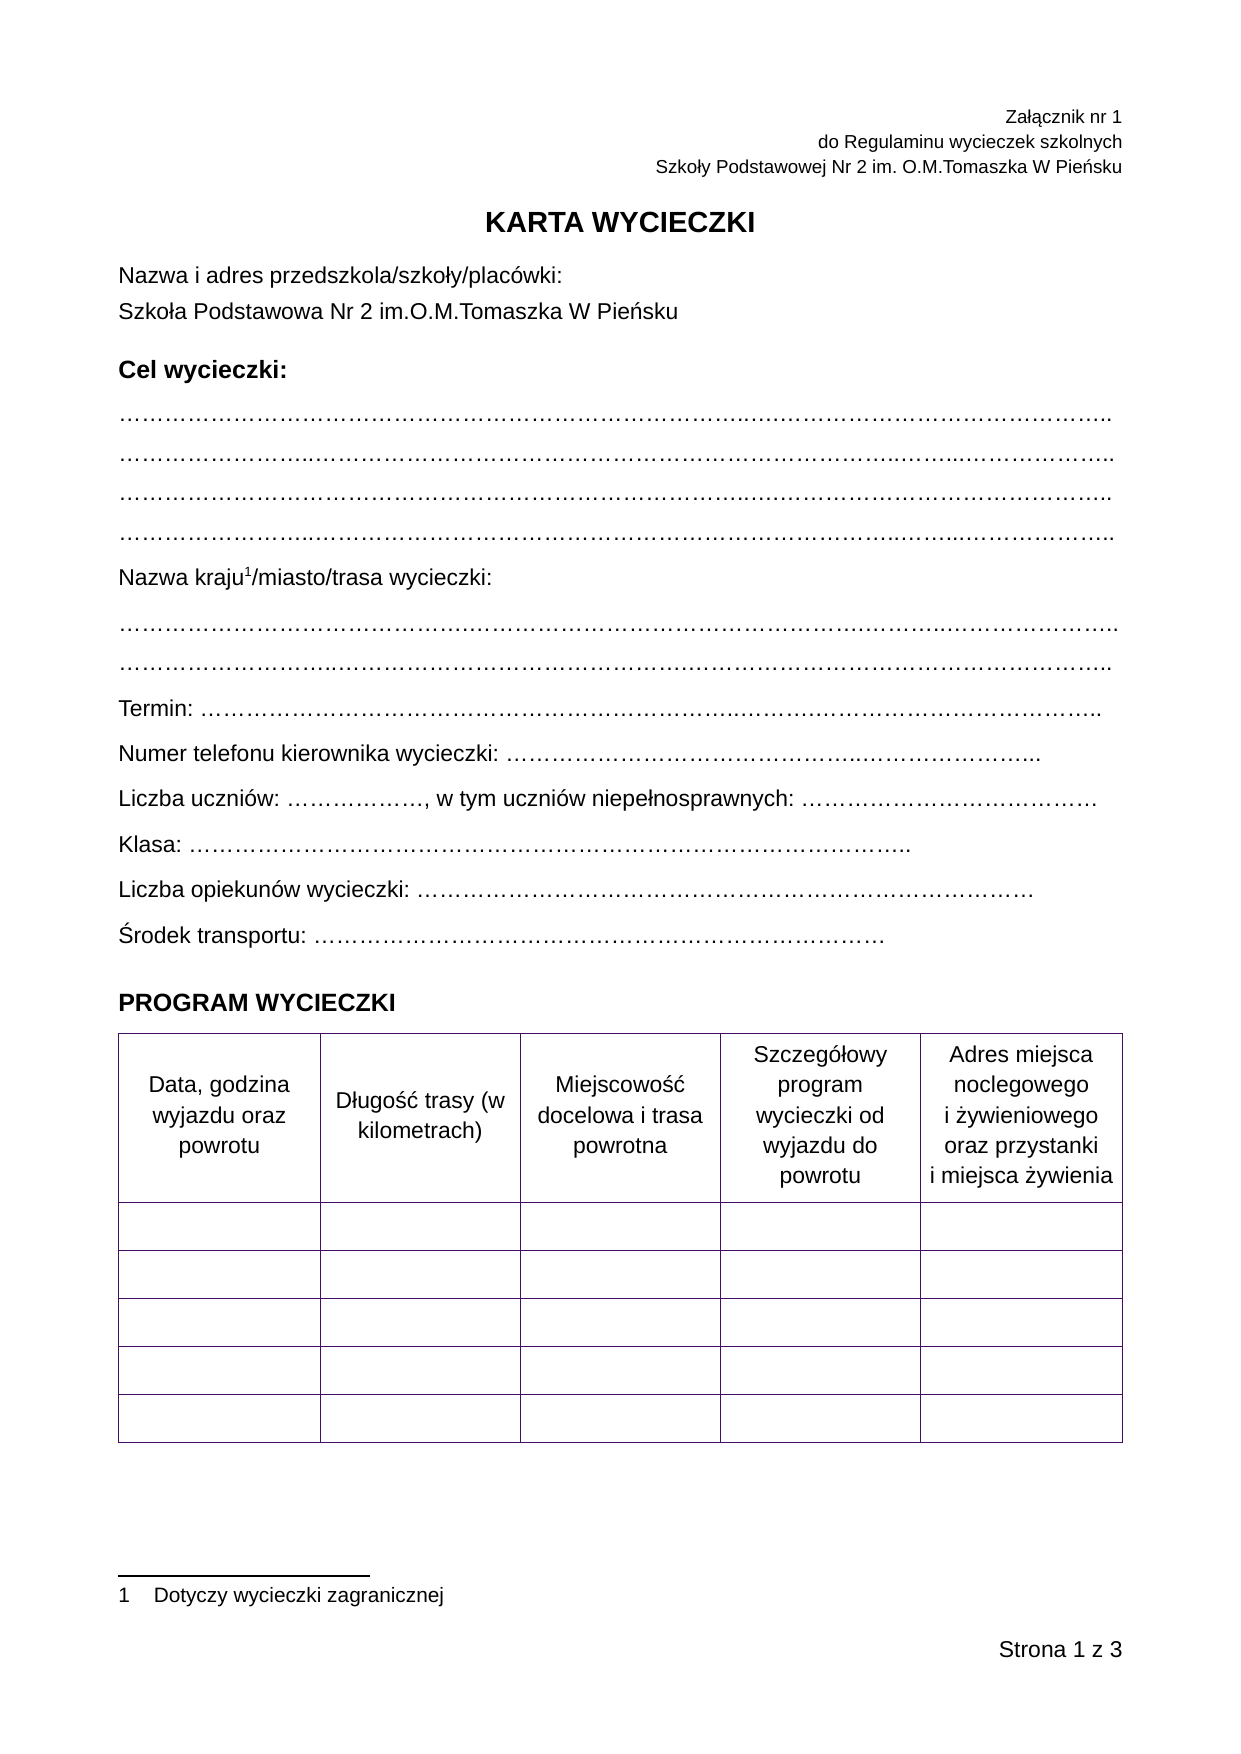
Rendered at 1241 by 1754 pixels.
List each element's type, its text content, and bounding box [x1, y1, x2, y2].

table_cell [921, 1395, 1122, 1442]
table_cell [119, 1299, 320, 1346]
table_cell [321, 1347, 520, 1394]
table_cell [721, 1251, 920, 1298]
text Nazwa i adres przedszkola/szkoły/placówki: [118, 262, 1122, 288]
text Termin: ……………………………………………………………..……….……………………………….. [118, 694, 1122, 721]
table_cell [119, 1251, 320, 1298]
table_cell [321, 1299, 520, 1346]
text Numer telefonu kierownika wycieczki: ………………………………………..…………………... [118, 740, 1122, 766]
table_header Adres miejsca noclegowego i żywieniowego oraz przystanki i miejsca żywienia [921, 1034, 1122, 1202]
text Klasa: ………………………………………………………………………………….. [118, 831, 1122, 857]
text Szkoły Podstawowej Nr 2 im. O.M.Tomaszka W Pieńsku [118, 156, 1122, 177]
table_cell [921, 1347, 1122, 1394]
table_cell [521, 1395, 720, 1442]
table_cell [921, 1251, 1122, 1298]
table_cell [521, 1251, 720, 1298]
table_cell [521, 1203, 720, 1250]
text Załącznik nr 1 [118, 106, 1122, 128]
table_cell [521, 1347, 720, 1394]
text Liczba opiekunów wycieczki: ……………………………………………………………………… [118, 876, 1122, 902]
table_header Miejscowość docelowa i trasa powrotna [521, 1034, 720, 1202]
table_header Szczegółowy program wycieczki od wyjazdu do powrotu [721, 1034, 920, 1202]
table_cell [119, 1203, 320, 1250]
subtitle PROGRAM WYCIECZKI [118, 988, 1122, 1017]
table_cell [721, 1203, 920, 1250]
text Liczba uczniów: ………………, w tym uczniów niepełnosprawnych: ………………………………… [118, 785, 1122, 812]
table_cell [921, 1299, 1122, 1346]
text Szkoła Podstawowa Nr 2 im.O.M.Tomaszka W Pieńsku [118, 298, 1122, 324]
subtitle Cel wycieczki: [118, 355, 1122, 383]
table_cell [721, 1395, 920, 1442]
text do Regulaminu wycieczek szkolnych [118, 131, 1122, 153]
table_cell [321, 1251, 520, 1298]
text ……………………………………….…………………………………………….………..…………………..………………………..……………………………………….……………………………………………….. [118, 609, 1122, 675]
table_cell [119, 1395, 320, 1442]
table_cell [321, 1203, 520, 1250]
text Środek transportu: ………………………………………………………………… [118, 922, 1122, 948]
text Nazwa kraju/miasto/trasa wycieczki: [118, 564, 1122, 591]
table_cell [721, 1299, 920, 1346]
table_cell [321, 1395, 520, 1442]
table_cell [721, 1347, 920, 1394]
text Dotyczy wycieczki zagranicznej [118, 1582, 1122, 1606]
table_header Długość trasy (w kilometrach) [321, 1034, 520, 1202]
subtitle KARTA WYCIECZKI [118, 205, 1122, 239]
table_cell [119, 1347, 320, 1394]
table_header Data, godzina wyjazdu oraz powrotu [119, 1034, 320, 1202]
table_cell [521, 1299, 720, 1346]
text ………………………………………………………………………..….……………………………………..……………………..…………………………………………………………………..……...………………..………………………………………………………………………..….……………………………………..……………………..…………………………………………………………………..……...……………….. [118, 400, 1122, 545]
table_cell [921, 1203, 1122, 1250]
